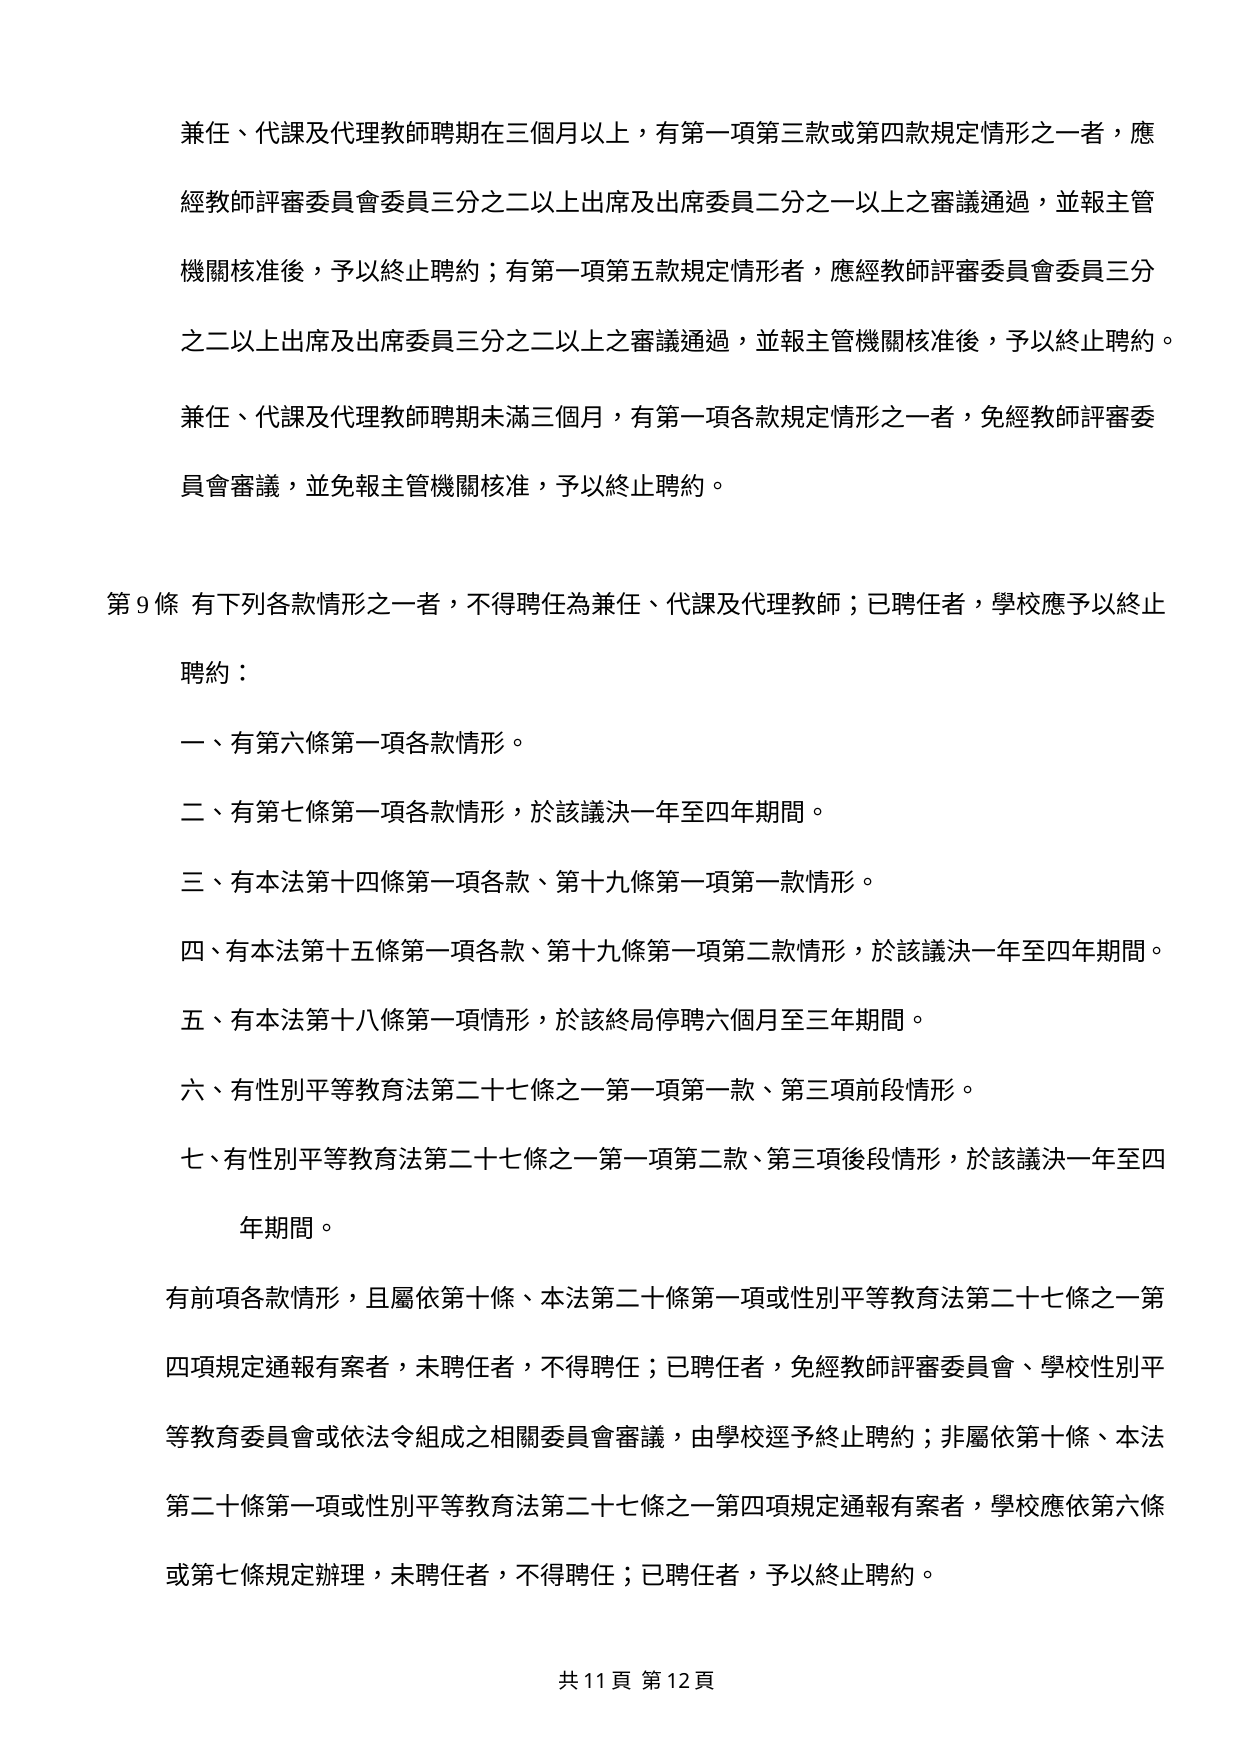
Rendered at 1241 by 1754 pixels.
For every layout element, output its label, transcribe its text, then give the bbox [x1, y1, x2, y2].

text 有前項各款情形，且屬依第十條、本法第二十條第一項或性別平等教育法第二十七條之一第四項規定通報有案者，未聘任者，不得聘任；已聘任者，免經教師評審委員會、學校性別平等教育委員會或依法令組成之相關委員會審議，由學校逕予終止聘約；非屬依第十條、本法第二十條第一項或性別平等教育法第二十七條之一第四項規定通報有案者，學校應依第六條或第七條規定辦理，未聘任者，不得聘任；已聘任者，予以終止聘約。 [165, 1262, 1167, 1609]
text 七、有性別平等教育法第二十七條之一第一項第二款、第三項後段情形，於該議決一年至四年期間。 [180, 1123, 1167, 1262]
text 一、有第六條第一項各款情形。 [180, 707, 1167, 776]
text 第9條 有下列各款情形之一者，不得聘任為兼任、代課及代理教師；已聘任者，學校應予以終止聘約： [106, 568, 1167, 707]
text 兼任、代課及代理教師聘期未滿三個月，有第一項各款規定情形之一者，免經教師評審委員會審議，並免報主管機關核准，予以終止聘約。 [180, 381, 1167, 519]
text 兼任、代課及代理教師聘期在三個月以上，有第一項第三款或第四款規定情形之一者，應經教師評審委員會委員三分之二以上出席及出席委員二分之一以上之審議通過，並報主管機關核准後，予以終止聘約；有第一項第五款規定情形者，應經教師評審委員會委員三分之二以上出席及出席委員三分之二以上之審議通過，並報主管機關核准後，予以終止聘約。 [180, 96, 1167, 374]
text 六、有性別平等教育法第二十七條之一第一項第一款、第三項前段情形。 [180, 1054, 1167, 1123]
text 五、有本法第十八條第一項情形，於該終局停聘六個月至三年期間。 [180, 984, 1167, 1054]
text 四、有本法第十五條第一項各款、第十九條第一項第二款情形，於該議決一年至四年期間。 [180, 915, 1167, 984]
text 三、有本法第十四條第一項各款、第十九條第一項第一款情形。 [180, 846, 1167, 915]
text 二、有第七條第一項各款情形，於該議決一年至四年期間。 [180, 776, 1167, 846]
